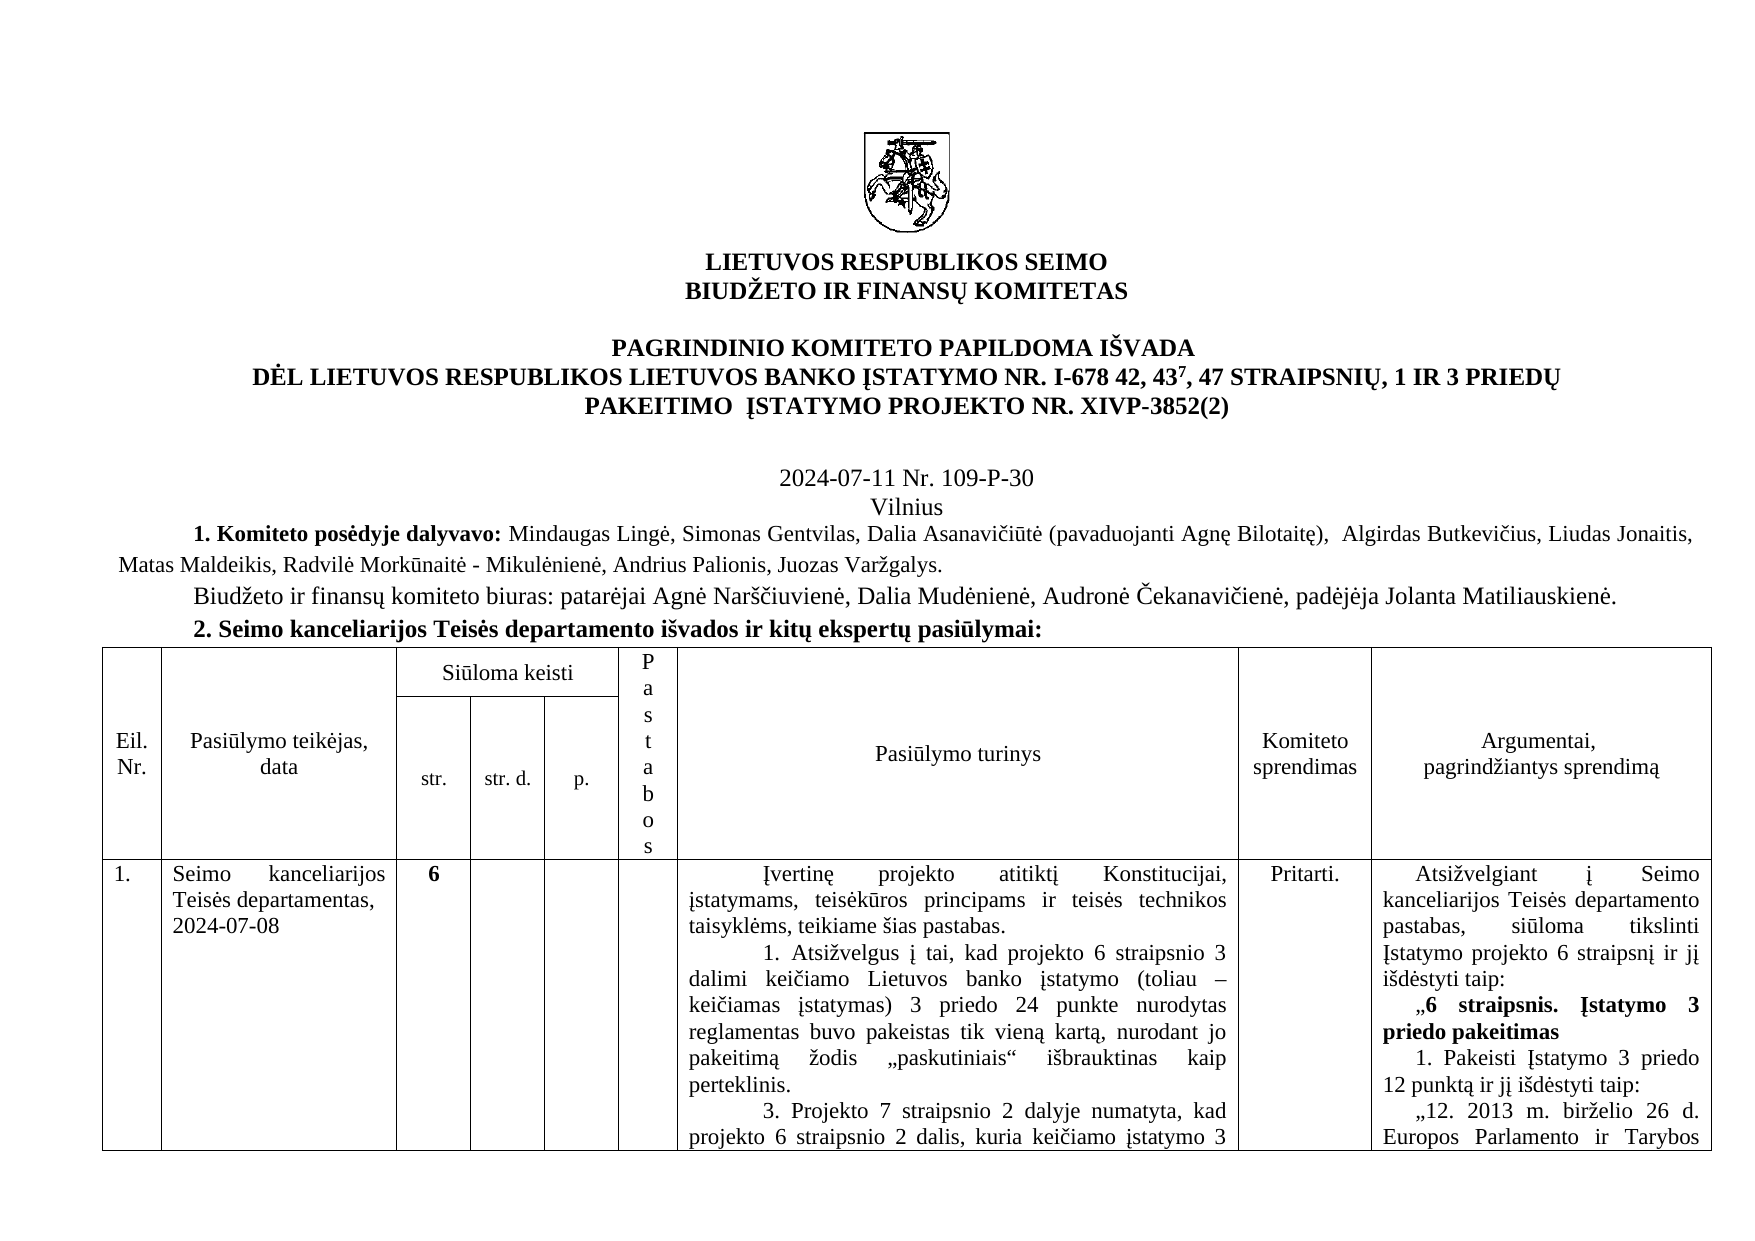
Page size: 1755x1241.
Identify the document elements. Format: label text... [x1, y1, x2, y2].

table_cell str. d. [471, 697, 544, 859]
table_cell [619, 860, 677, 1150]
table_cell Pritarti. [1239, 860, 1371, 1150]
table_cell p. [545, 697, 618, 859]
table_header Siūloma keisti [397, 648, 618, 696]
table_header Eil. Nr. [103, 648, 161, 859]
text DĖL LIETUVOS RESPUBLIKOS LIETUVOS BANKO ĮSTATYMO NR. I-678 42, 437, 47 STRAIPSNIŲ, 1 IR 3 PRIEDŲ PAKEITIMO ĮSTATYMO PROJEKTO NR. XIVP-3852(2) [118, 362, 1695, 420]
table_cell [471, 860, 544, 1150]
text 2. Seimo kanceliarijos Teisės departamento išvados ir kitų ekspertų pasiūlymai: [118, 614, 1695, 643]
table_cell 1. [103, 860, 161, 1150]
text PAGRINDINIO KOMITETO PAPILDOMA IŠVADA [118, 333, 1695, 362]
text Biudžeto ir finansų komiteto biuras: patarėjai Agnė Narščiuvienė, Dalia Mudėnienė, Audronė Čekanavičienė, padėjėja Jolanta Matiliauskienė. [118, 581, 1695, 609]
text BIUDŽETO IR FINANSŲ KOMITETAS [118, 276, 1695, 305]
text 2024-07-11 Nr. 109-P-30 [118, 463, 1695, 492]
table_header Komiteto sprendimas [1239, 648, 1371, 859]
table_header Pasiūlymo teikėjas, data [162, 648, 396, 859]
table_header Argumentai, pagrindžiantys sprendimą [1372, 648, 1711, 859]
text LIETUVOS RESPUBLIKOS SEIMO [118, 247, 1695, 276]
text Vilnius [118, 492, 1695, 520]
table_cell [545, 860, 618, 1150]
table_cell Įvertinę projekto atitiktį Konstitucijai, įstatymams, teisėkūros principams ir teisės technikos taisyklėms, teikiame šias pastabas. 1. Atsižvelgus į tai, kad projekto 6 straipsnio 3 dalimi keičiamo Lietuvos banko įstatymo (toliau – keičiamas įstatymas) 3 priedo 24 punkte nurodytas reglamentas buvo pakeistas tik vieną kartą, nurodant jo pakeitimą žodis „paskutiniais“ išbrauktinas kaip perteklinis. 3. Projekto 7 straipsnio 2 dalyje numatyta, kad projekto 6 straipsnio 2 dalis, kuria keičiamo įstatymo 3 [678, 860, 1238, 1150]
table_cell Seimo kanceliarijos Teisės departamentas, 2024-07-08 [162, 860, 396, 1150]
table_cell str. [397, 697, 470, 859]
table_header Pasiūlymo turinys [678, 648, 1238, 859]
table_cell Atsižvelgiant į Seimo kanceliarijos Teisės departamento pastabas, siūloma tikslinti Įstatymo projekto 6 straipsnį ir jį išdėstyti taip: „6 straipsnis. Įstatymo 3 priedo pakeitimas 1. Pakeisti Įstatymo 3 priedo 12 punktą ir jį išdėstyti taip: „12. 2013 m. birželio 26 d. Europos Parlamento ir Tarybos [1372, 860, 1711, 1150]
text 1. Komiteto posėdyje dalyvavo: Mindaugas Lingė, Simonas Gentvilas, Dalia Asanavičiūtė (pavaduojanti Agnę Bilotaitę), Algirdas Butkevičius, Liudas Jonaitis, Matas Maldeikis, Radvilė Morkūnaitė - Mikulėnienė, Andrius Palionis, Juozas Varžgalys. [118, 520, 1695, 577]
table_header Pastabos [619, 648, 677, 859]
table_cell 6 [397, 860, 470, 1150]
